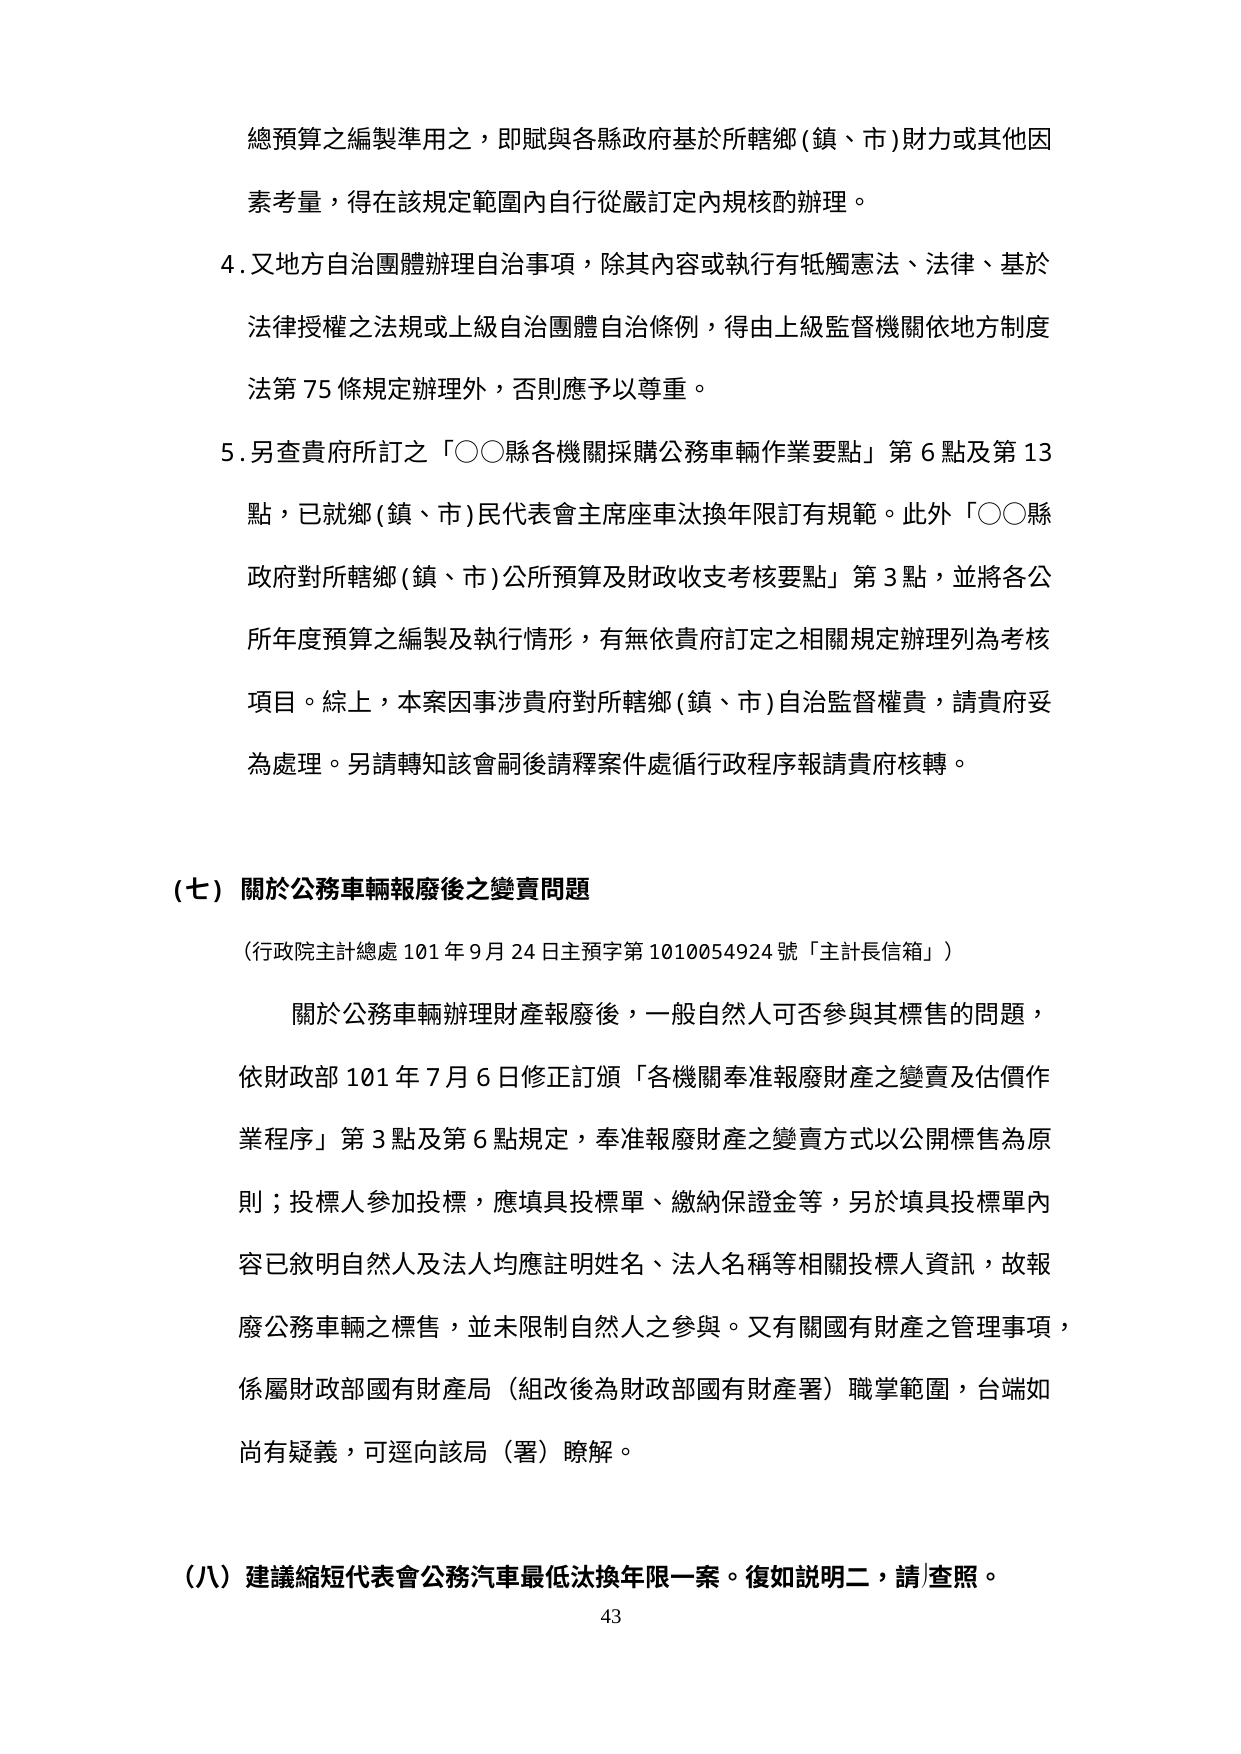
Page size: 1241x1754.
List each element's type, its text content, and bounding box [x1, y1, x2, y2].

text 4.又地方自治團體辦理自治事項，除其內容或執行有牴觸憲法、法律、基於法律授權之法規或上級自治團體自治條例，得由上級監督機關依地方制度法第75條規定辦理外，否則應予以尊重。 [220, 221, 1053, 409]
text 總預算之編製準用之，即賦與各縣政府基於所轄鄉(鎮、市)財力或其他因素考量，得在該規定範圍內自行從嚴訂定內規核酌辦理。 [220, 96, 1053, 221]
text (七) 關於公務車輛報廢後之變賣問題 [170, 846, 1053, 909]
text 關於公務車輛辦理財產報廢後，一般自然人可否參與其標售的問題，依財政部101年7月6日修正訂頒「各機關奉准報廢財產之變賣及估價作業程序」第3點及第6點規定，奉准報廢財產之變賣方式以公開標售為原則；投標人參加投標，應填具投標單、繳納保證金等，另於填具投標單內容已敘明自然人及法人均應註明姓名、法人名稱等相關投標人資訊，故報廢公務車輛之標售，並未限制自然人之參與。又有關國有財產之管理事項，係屬財政部國有財產局（組改後為財政部國有財產署）職掌範圍，台端如尚有疑義，可逕向該局（署）瞭解。 [239, 971, 1053, 1471]
text 5.另查貴府所訂之「○○縣各機關採購公務車輛作業要點」第6點及第13點，已就鄉(鎮、市)民代表會主席座車汰換年限訂有規範。此外「○○縣政府對所轄鄉(鎮、市)公所預算及財政收支考核要點」第3點，並將各公所年度預算之編製及執行情形，有無依貴府訂定之相關規定辦理列為考核項目。綜上，本案因事涉貴府對所轄鄉(鎮、市)自治監督權貴，請貴府妥為處理。另請轉知該會嗣後請釋案件處循行政程序報請貴府核轉。 [220, 409, 1053, 784]
text （八）建議縮短代表會公務汽車最低汰換年限一案。復如説明二，請查照。 [170, 1534, 1053, 1596]
text （行政院主計總處101年9月24日主預字第1010054924號「主計長信箱」） [231, 909, 1053, 971]
